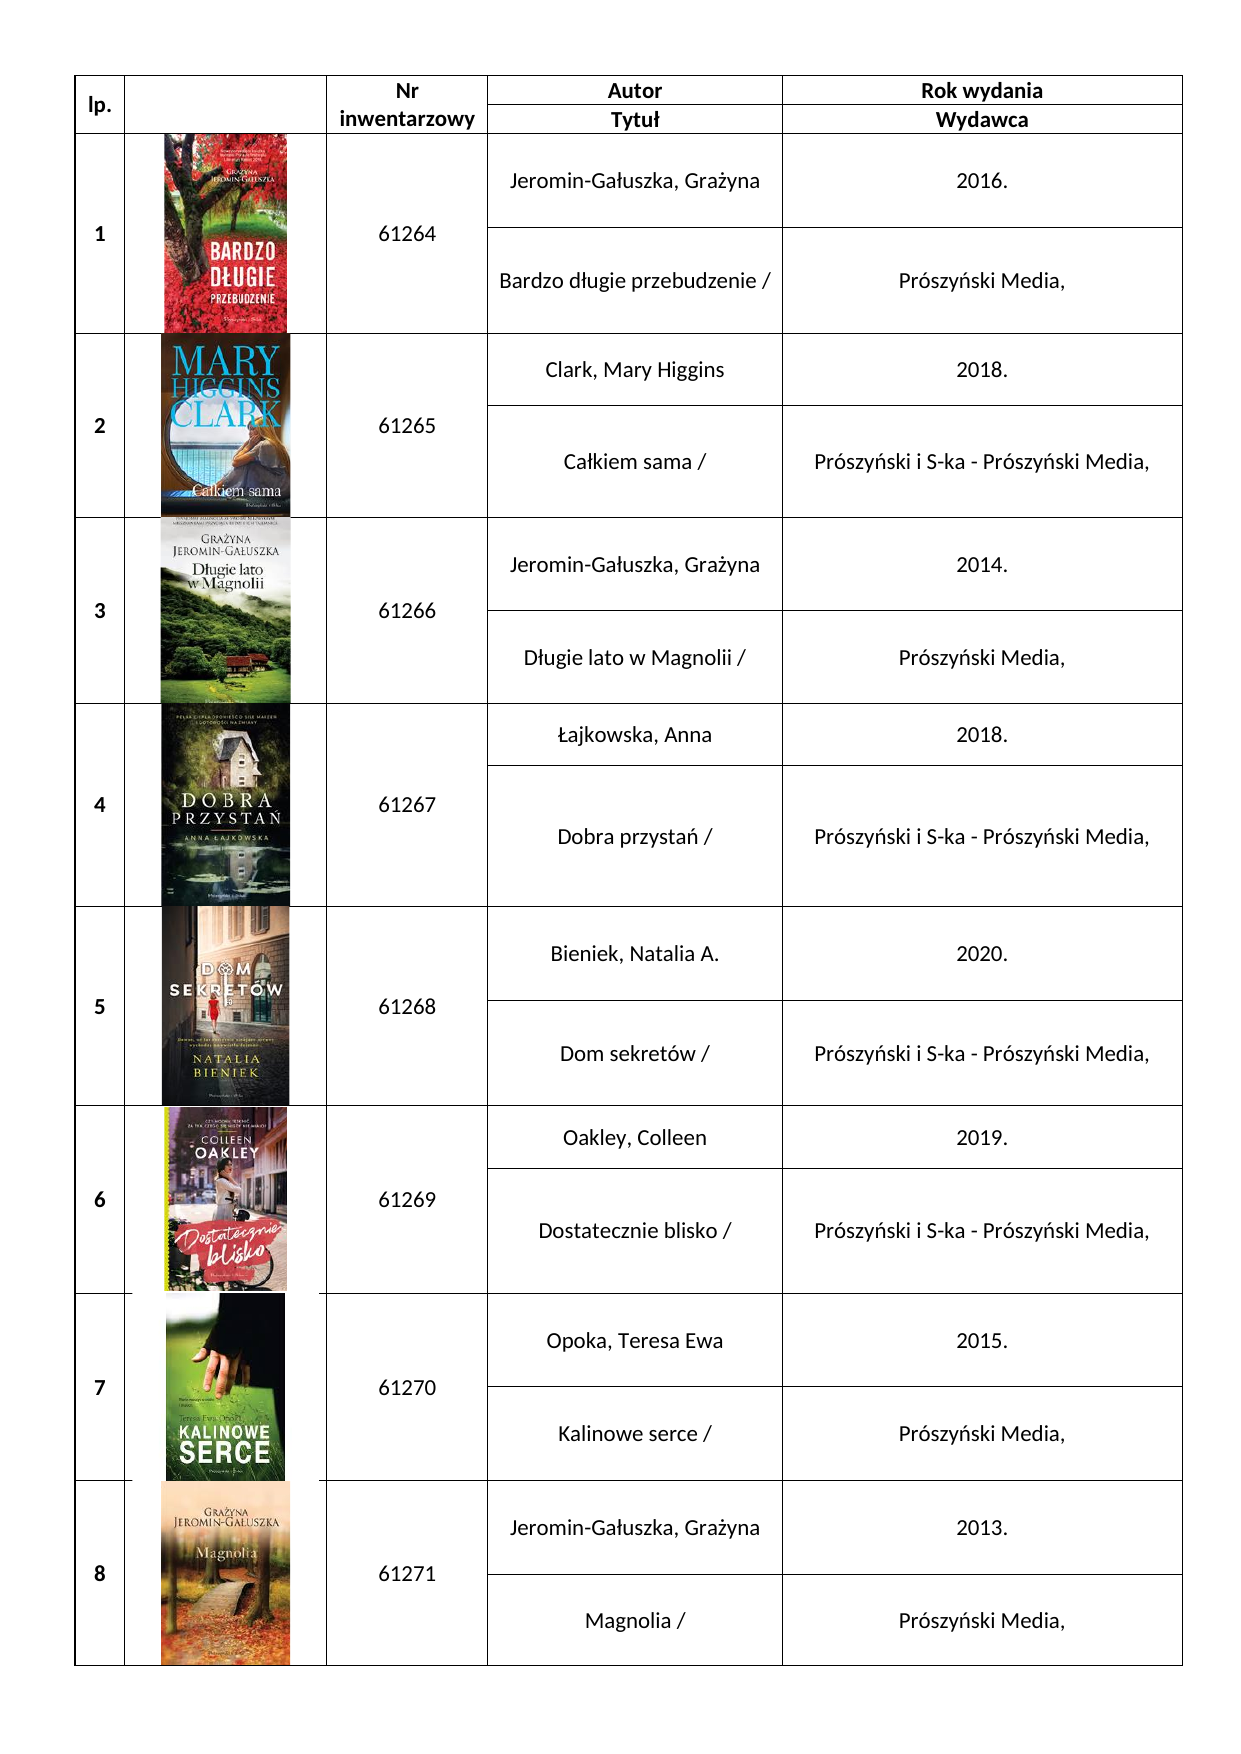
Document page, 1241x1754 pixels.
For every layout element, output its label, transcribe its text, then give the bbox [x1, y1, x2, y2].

table_cell [125, 134, 164, 333]
table_header [125, 76, 326, 133]
table_cell [291, 1481, 326, 1665]
table_cell Prószyński i S-ka - Prószyński Media, [783, 406, 1182, 517]
table_cell 61266 [327, 518, 487, 702]
table_cell 61269 [327, 1106, 487, 1292]
table_header Rok wydania [783, 76, 1182, 104]
table_cell Opoka, Teresa Ewa [488, 1294, 782, 1386]
table_cell 2020. [783, 907, 1182, 999]
table_cell 61265 [327, 334, 487, 517]
table_cell [291, 334, 326, 517]
table_cell 2018. [783, 334, 1182, 405]
table_cell 2015. [783, 1294, 1182, 1386]
table_cell [125, 704, 161, 906]
table_cell 2019. [783, 1106, 1182, 1167]
table_cell Dobra przystań / [488, 766, 782, 906]
table_cell Prószyński i S-ka - Prószyński Media, [783, 1001, 1182, 1105]
table_cell [125, 1106, 326, 1292]
table_cell 2014. [783, 518, 1182, 610]
table_cell Łajkowska, Anna [488, 704, 782, 765]
table_cell Prószyński Media, [783, 611, 1182, 702]
table_cell Bieniek, Natalia A. [488, 907, 782, 999]
table_cell Tytuł [488, 105, 782, 133]
table_cell [125, 518, 160, 702]
table_cell Prószyński i S-ka - Prószyński Media, [783, 766, 1182, 906]
table_cell 3 [76, 518, 124, 702]
table_cell Prószyński Media, [783, 1387, 1182, 1480]
table_cell Prószyński i S-ka - Prószyński Media, [783, 1169, 1182, 1292]
table_cell 2013. [783, 1481, 1182, 1574]
table_cell Clark, Mary Higgins [488, 334, 782, 405]
table_cell 7 [76, 1294, 124, 1480]
table_cell Jeromin-Gałuszka, Grażyna [488, 1481, 782, 1574]
table_header Autor [488, 76, 782, 104]
table_cell 1 [76, 134, 124, 333]
table_cell Dostatecznie blisko / [488, 1169, 782, 1292]
table_cell [125, 907, 161, 1105]
table_cell [291, 518, 326, 702]
table_cell Całkiem sama / [488, 406, 782, 517]
table_cell [290, 704, 326, 906]
table_cell [287, 134, 326, 333]
table_header Nr inwentarzowy [327, 76, 487, 133]
table_cell Kalinowe serce / [488, 1387, 782, 1480]
table_cell 2016. [783, 134, 1182, 227]
table_cell Prószyński Media, [783, 1575, 1182, 1665]
table_cell 5 [76, 907, 124, 1105]
table_cell [319, 1294, 326, 1480]
table_cell Bardzo długie przebudzenie / [488, 228, 782, 333]
table_cell Magnolia / [488, 1575, 782, 1665]
table_cell 4 [76, 704, 124, 906]
table_cell Dom sekretów / [488, 1001, 782, 1105]
table_cell 61270 [327, 1294, 487, 1480]
table_cell [125, 334, 161, 517]
table_cell 2018. [783, 704, 1182, 765]
table_cell 61268 [327, 907, 487, 1105]
table_cell [125, 1481, 161, 1665]
table_cell 2 [76, 334, 124, 517]
table_cell Jeromin-Gałuszka, Grażyna [488, 134, 782, 227]
table_cell Oakley, Colleen [488, 1106, 782, 1167]
table_cell Prószyński Media, [783, 228, 1182, 333]
table_cell Jeromin-Gałuszka, Grażyna [488, 518, 782, 610]
table_cell Wydawca [783, 105, 1182, 133]
table_cell 6 [76, 1106, 124, 1292]
table_cell 61264 [327, 134, 487, 333]
table_cell [125, 1294, 132, 1480]
table_header lp. [76, 76, 124, 133]
table_cell Długie lato w Magnolii / [488, 611, 782, 702]
table_cell [290, 907, 326, 1105]
table_cell 8 [76, 1481, 124, 1665]
table_cell 61267 [327, 704, 487, 906]
table_cell 61271 [327, 1481, 487, 1665]
